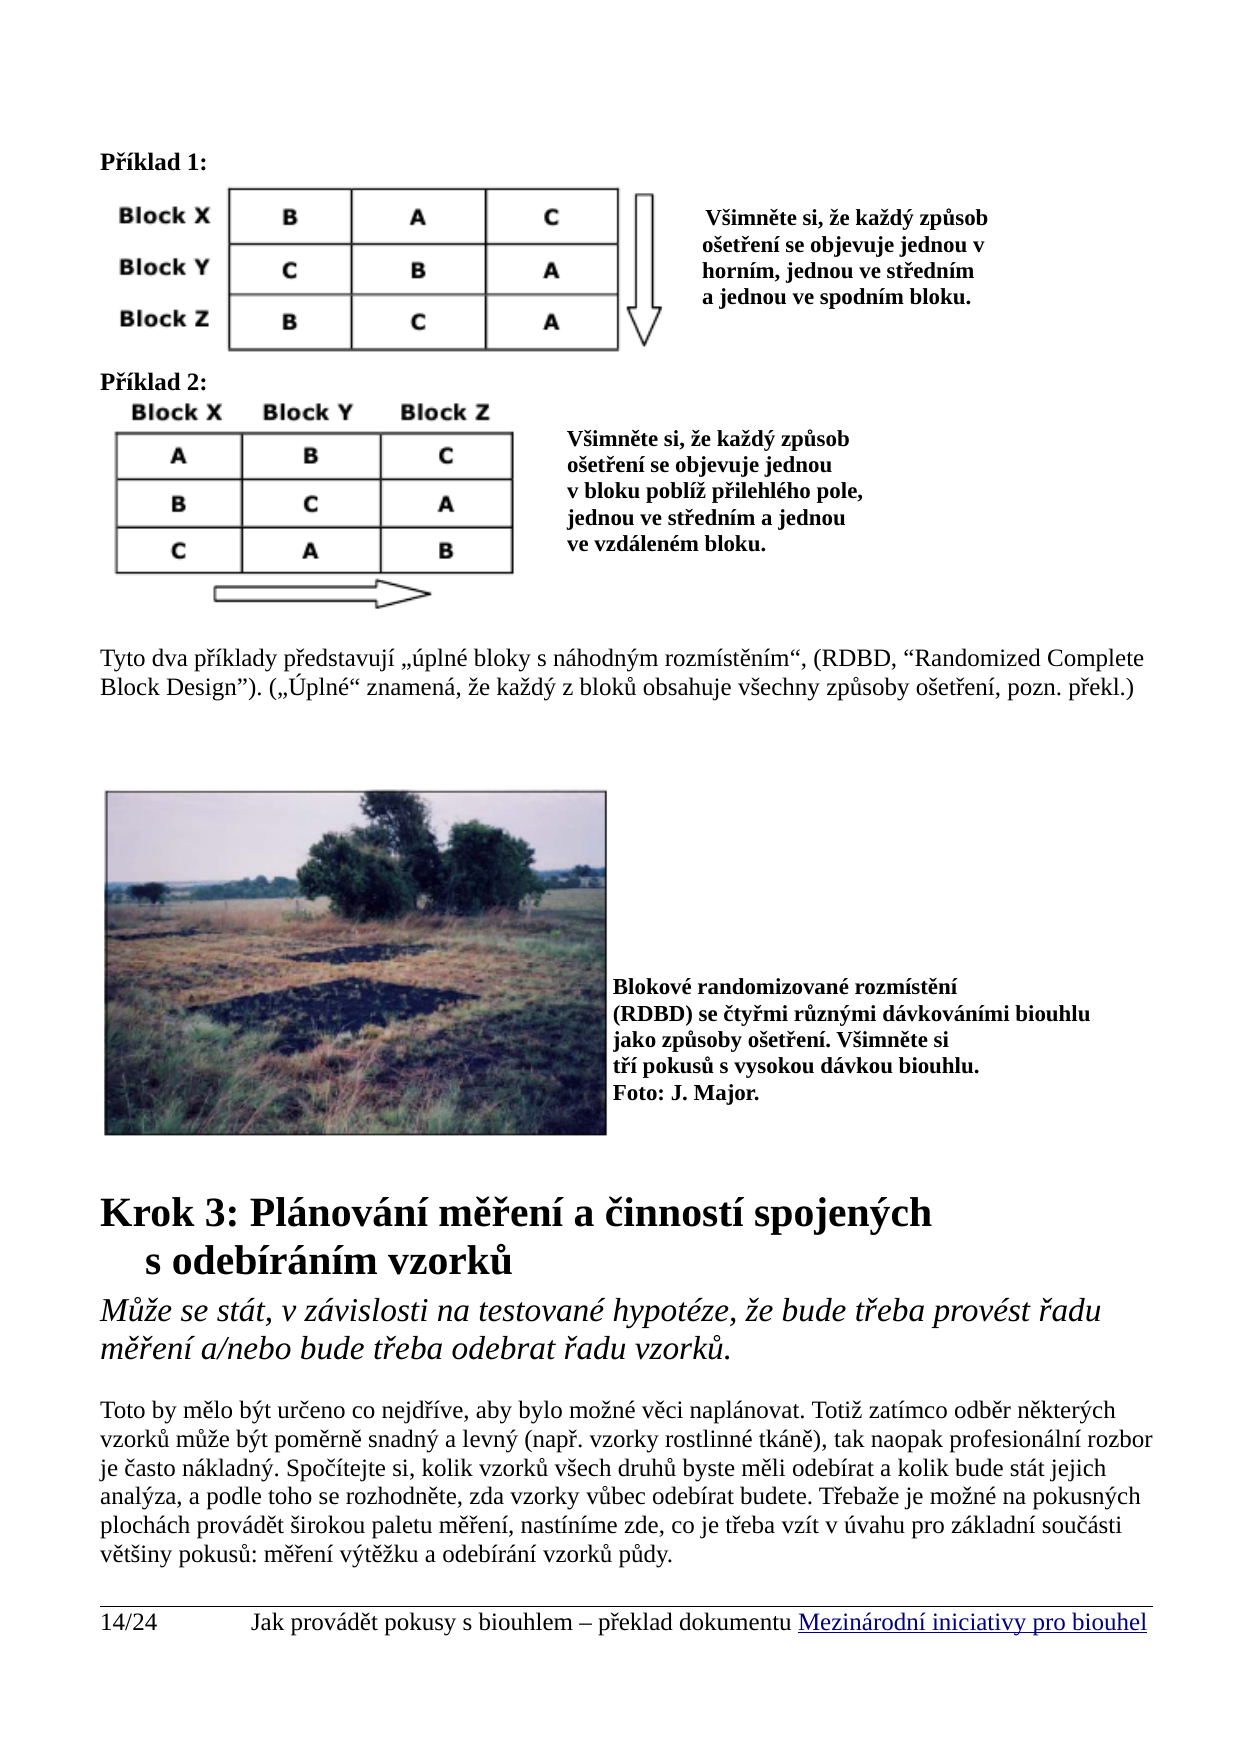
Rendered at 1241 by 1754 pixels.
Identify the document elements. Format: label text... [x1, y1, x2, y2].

subtitle Krok 3: Plánování měření a činností spojených s odebíráním vzorků [100, 1188, 1153, 1283]
text Toto by mělo být určeno co nejdříve, aby bylo možné věci naplánovat. Totiž zatímco odběr některých vzorků může být poměrně snadný a levný (např. vzorky rostlinné tkáně), tak naopak profesionální rozbor je často nákladný. Spočítejte si, kolik vzorků všech druhů byste měli odebírat a kolik bude stát jejich analýza, a podle toho se rozhodněte, zda vzorky vůbec odebírat budete. Třebaže je možné na pokusných plochách provádět širokou paletu měření, nastíníme zde, co je třeba vzít v úvahu pro základní součásti většiny pokusů: měření výtěžku a odebírání vzorků půdy. [100, 1395, 1153, 1568]
text (RDBD) se čtyřmi různými dávkováními biouhlu [613, 1000, 1153, 1026]
text ošetření se objevuje jednou v [668, 231, 1153, 257]
picture [103, 788, 612, 1139]
text Tyto dva příklady představují „úplné bloky s náhodným rozmístěním“, (RDBD, “Randomized Complete Block Design”). („Úplné“ znamená, že každý z bloků obsahuje všechny způsoby ošetření, pozn. překl.) [100, 643, 1153, 700]
text Příklad 1: [100, 147, 1153, 176]
text ve vzdáleném bloku. [533, 530, 1153, 557]
text horním, jednou ve středním [668, 257, 1153, 283]
text jako způsoby ošetření. Všimněte si [613, 1026, 1153, 1052]
text Může se stát, v závislosti na testované hypotéze, že bude třeba provést řadu měření a/nebo bude třeba odebrat řadu vzorků. [100, 1290, 1153, 1366]
picture [108, 177, 667, 365]
text Blokové randomizované rozmístění [613, 973, 1153, 1000]
text ošetření se objevuje jednou [533, 451, 1153, 477]
text Všimněte si, že každý způsob [533, 425, 1153, 451]
text Příklad 2: [100, 367, 1153, 396]
picture [105, 397, 532, 619]
text jednou ve středním a jednou [533, 504, 1153, 530]
text Všimněte si, že každý způsob [668, 204, 1153, 231]
text v bloku poblíž přilehlého pole, [533, 477, 1153, 504]
text a jednou ve spodním bloku. [668, 283, 1153, 310]
text tří pokusů s vysokou dávkou biouhlu. Foto: J. Major. [613, 1052, 1153, 1105]
